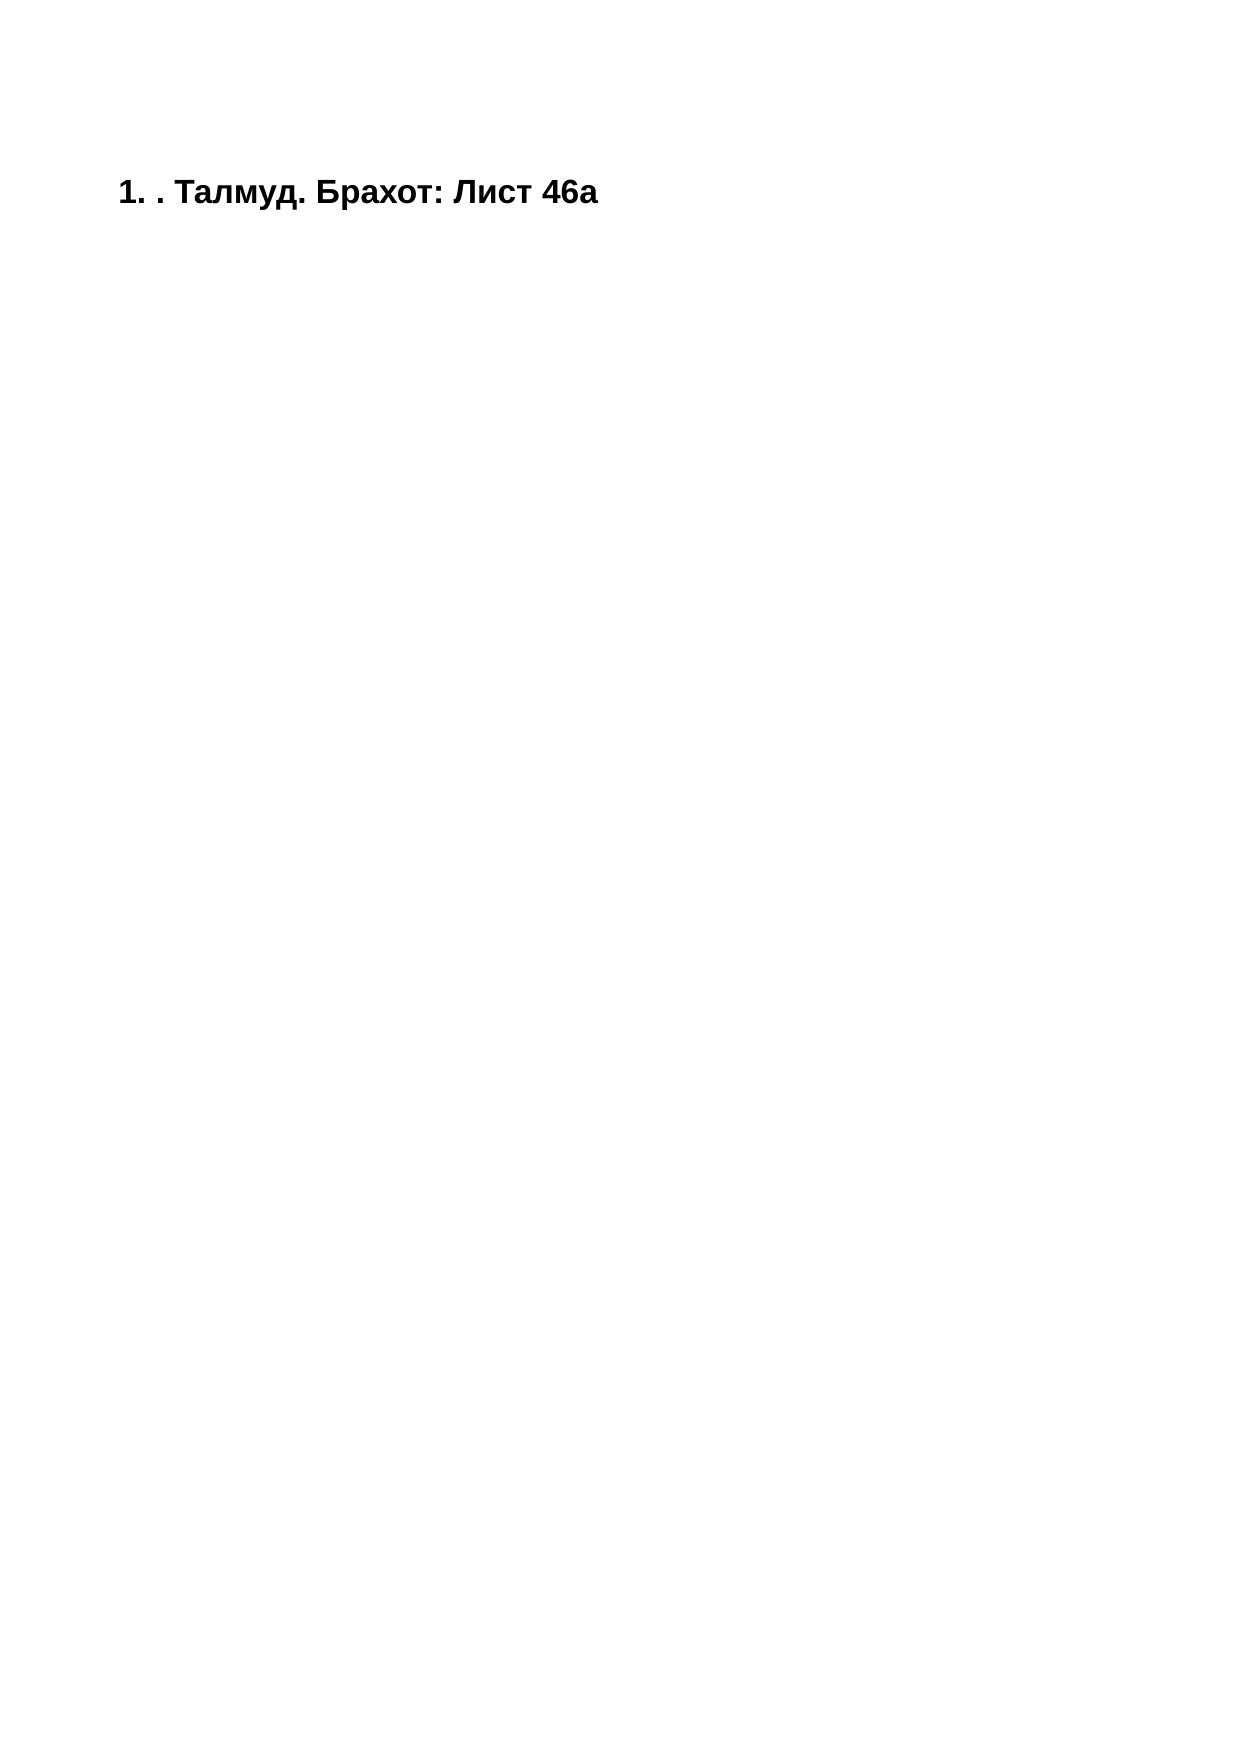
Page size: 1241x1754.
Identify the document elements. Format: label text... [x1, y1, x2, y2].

subtitle . Талмуд. Брахот: Лист 46a [118, 147, 1122, 176]
